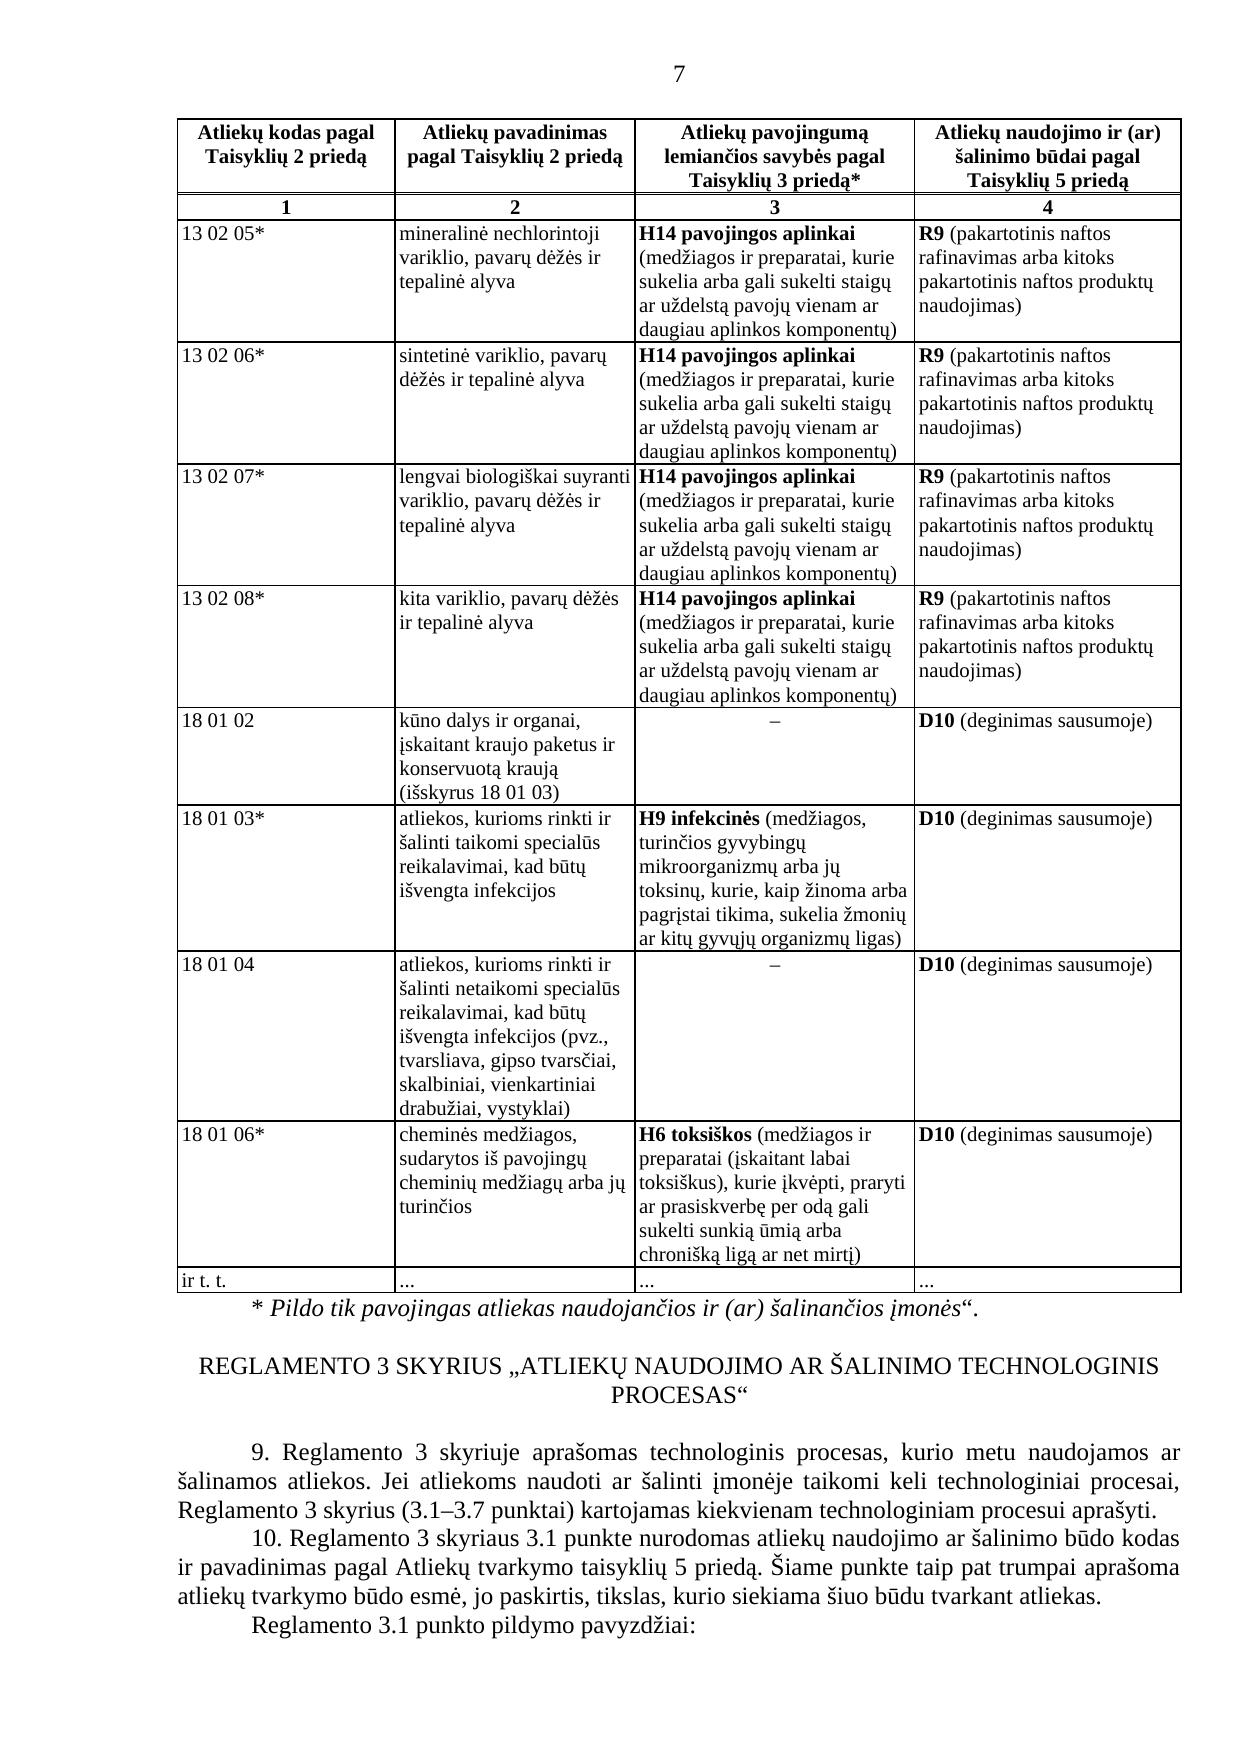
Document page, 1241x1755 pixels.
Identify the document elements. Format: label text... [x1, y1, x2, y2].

table_cell cheminės medžiagos, sudarytos iš pavojingų cheminių medžiagų arba jų turinčios [396, 1122, 634, 1266]
table_cell 13 02 08* [178, 586, 394, 707]
table_cell R9 (pakartotinis naftos rafinavimas arba kitoks pakartotinis naftos produktų naudojimas) [915, 221, 1180, 341]
table_cell R9 (pakartotinis naftos rafinavimas arba kitoks pakartotinis naftos produktų naudojimas) [915, 343, 1180, 463]
text * Pildo tik pavojingas atliekas naudojančios ir (ar) šalinančios įmonės“. [177, 1293, 1181, 1322]
table_cell lengvai biologiškai suyranti variklio, pavarų dėžės ir tepalinė alyva [396, 465, 634, 585]
table_cell 3 [910, 195, 914, 219]
text Reglamento 3.1 punkto pildymo pavyzdžiai: [177, 1610, 1181, 1638]
table_header Atliekų pavadinimas pagal Taisyklių 2 priedą [396, 120, 634, 192]
text REGLAMENTO 3 SKYRIUS „ATLIEKŲ NAUDOJIMO AR ŠALINIMO TECHNOLOGINIS PROCESAS“ [177, 1351, 1181, 1408]
table_cell kita variklio, pavarų dėžės ir tepalinė alyva [396, 586, 634, 707]
table_cell mineralinė nechlorintoji variklio, pavarų dėžės ir tepalinė alyva [396, 221, 634, 341]
table_cell D10 (deginimas sausumoje) [915, 952, 1180, 1120]
table_cell 18 01 06* [178, 1122, 394, 1266]
table_cell ... [915, 1268, 919, 1292]
table_cell D10 (deginimas sausumoje) [915, 806, 1180, 950]
table_cell atliekos, kurioms rinkti ir šalinti taikomi specialūs reikalavimai, kad būtų išvengta infekcijos [396, 806, 634, 950]
table_cell R9 (pakartotinis naftos rafinavimas arba kitoks pakartotinis naftos produktų naudojimas) [915, 465, 1180, 585]
table_cell D10 (deginimas sausumoje) [915, 1122, 1180, 1266]
table_header Atliekų kodas pagal Taisyklių 2 priedą [178, 120, 394, 192]
table_cell 4 [915, 195, 919, 219]
table_cell D10 (deginimas sausumoje) [915, 708, 1180, 804]
table_cell 13 02 07* [178, 465, 394, 585]
table_cell – [636, 952, 914, 1120]
table_cell – [636, 708, 914, 804]
table_cell 18 01 03* [178, 806, 394, 950]
table_cell 18 01 04 [178, 952, 394, 1120]
table_cell sintetinė variklio, pavarų dėžės ir tepalinė alyva [396, 343, 634, 463]
table_cell R9 (pakartotinis naftos rafinavimas arba kitoks pakartotinis naftos produktų naudojimas) [915, 586, 1180, 707]
text 9. Reglamento 3 skyriuje aprašomas technologinis procesas, kurio metu naudojamos ar šalinamos atliekos. Jei atliekoms naudoti ar šalinti įmonėje taikomi keli technologiniai procesai, Reglamento 3 skyrius (3.1–3.7 punktai) kartojamas kiekvienam technologiniam procesui aprašyti. [177, 1437, 1181, 1523]
table_cell 13 02 06* [178, 343, 394, 463]
text 10. Reglamento 3 skyriaus 3.1 punkte nurodomas atliekų naudojimo ar šalinimo būdo kodas ir pavadinimas pagal Atliekų tvarkymo taisyklių 5 priedą. Šiame punkte taip pat trumpai aprašoma atliekų tvarkymo būdo esmė, jo paskirtis, tikslas, kurio siekiama šiuo būdu tvarkant atliekas. [177, 1523, 1181, 1610]
table_cell 18 01 02 [178, 708, 394, 804]
table_cell 13 02 05* [178, 221, 394, 341]
table_cell ... [910, 1268, 914, 1292]
